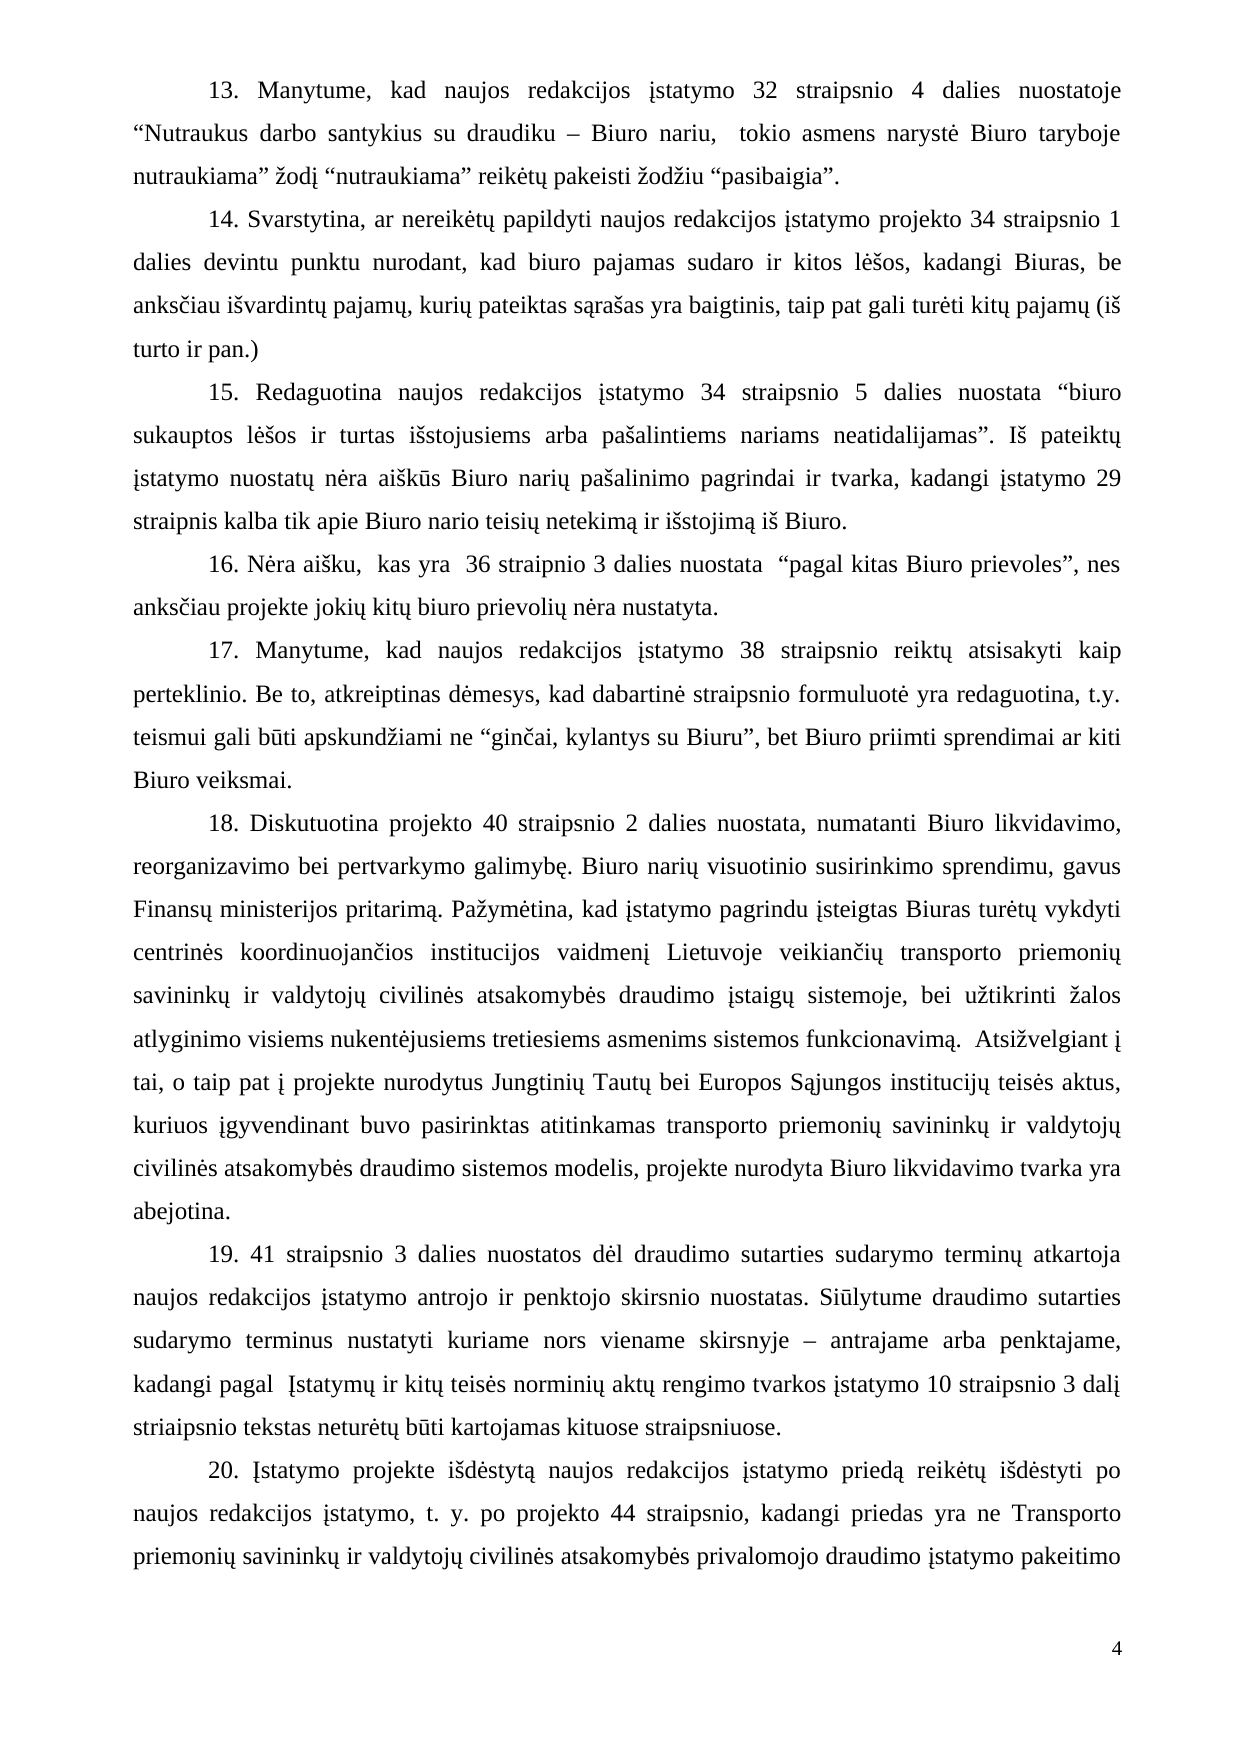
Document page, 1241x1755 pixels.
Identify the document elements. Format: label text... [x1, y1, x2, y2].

text 18. Diskutuotina projekto 40 straipsnio 2 dalies nuostata, numatanti Biuro likvidavimo, reorganizavimo bei pertvarkymo galimybę. Biuro narių visuotinio susirinkimo sprendimu, gavus Finansų ministerijos pritarimą. Pažymėtina, kad įstatymo pagrindu įsteigtas Biuras turėtų vykdyti centrinės koordinuojančios institucijos vaidmenį Lietuvoje veikiančių transporto priemonių savininkų ir valdytojų civilinės atsakomybės draudimo įstaigų sistemoje, bei užtikrinti žalos atlyginimo visiems nukentėjusiems tretiesiems asmenims sistemos funkcionavimą. Atsižvelgiant į tai, o taip pat į projekte nurodytus Jungtinių Tautų bei Europos Sąjungos institucijų teisės aktus, kuriuos įgyvendinant buvo pasirinktas atitinkamas transporto priemonių savininkų ir valdytojų civilinės atsakomybės draudimo sistemos modelis, projekte nurodyta Biuro likvidavimo tvarka yra abejotina. [133, 808, 1122, 1225]
text 17. Manytume, kad naujos redakcijos įstatymo 38 straipsnio reiktų atsisakyti kaip perteklinio. Be to, atkreiptinas dėmesys, kad dabartinė straipsnio formuluotė yra redaguotina, t.y. teismui gali būti apskundžiami ne “ginčai, kylantys su Biuru”, bet Biuro priimti sprendimai ar kiti Biuro veiksmai. [133, 636, 1122, 794]
text 15. Redaguotina naujos redakcijos įstatymo 34 straipsnio 5 dalies nuostata “biuro sukauptos lėšos ir turtas išstojusiems arba pašalintiems nariams neatidalijamas”. Iš pateiktų įstatymo nuostatų nėra aiškūs Biuro narių pašalinimo pagrindai ir tvarka, kadangi įstatymo 29 straipnis kalba tik apie Biuro nario teisių netekimą ir išstojimą iš Biuro. [133, 377, 1122, 535]
text 16. Nėra aišku, kas yra 36 straipnio 3 dalies nuostata “pagal kitas Biuro prievoles”, nes anksčiau projekte jokių kitų biuro prievolių nėra nustatyta. [133, 549, 1122, 621]
text 14. Svarstytina, ar nereikėtų papildyti naujos redakcijos įstatymo projekto 34 straipsnio 1 dalies devintu punktu nurodant, kad biuro pajamas sudaro ir kitos lėšos, kadangi Biuras, be anksčiau išvardintų pajamų, kurių pateiktas sąrašas yra baigtinis, taip pat gali turėti kitų pajamų (iš turto ir pan.) [133, 204, 1122, 362]
text 20. Įstatymo projekte išdėstytą naujos redakcijos įstatymo priedą reikėtų išdėstyti po naujos redakcijos įstatymo, t. y. po projekto 44 straipsnio, kadangi priedas yra ne Transporto priemonių savininkų ir valdytojų civilinės atsakomybės privalomojo draudimo įstatymo pakeitimo [133, 1455, 1122, 1570]
text 13. Manytume, kad naujos redakcijos įstatymo 32 straipsnio 4 dalies nuostatoje “Nutraukus darbo santykius su draudiku – Biuro nariu, tokio asmens narystė Biuro taryboje nutraukiama” žodį “nutraukiama” reikėtų pakeisti žodžiu “pasibaigia”. [133, 75, 1122, 190]
text 19. 41 straipsnio 3 dalies nuostatos dėl draudimo sutarties sudarymo terminų atkartoja naujos redakcijos įstatymo antrojo ir penktojo skirsnio nuostatas. Siūlytume draudimo sutarties sudarymo terminus nustatyti kuriame nors viename skirsnyje – antrajame arba penktajame, kadangi pagal Įstatymų ir kitų teisės norminių aktų rengimo tvarkos įstatymo 10 straipsnio 3 dalį striaipsnio tekstas neturėtų būti kartojamas kituose straipsniuose. [133, 1239, 1122, 1441]
